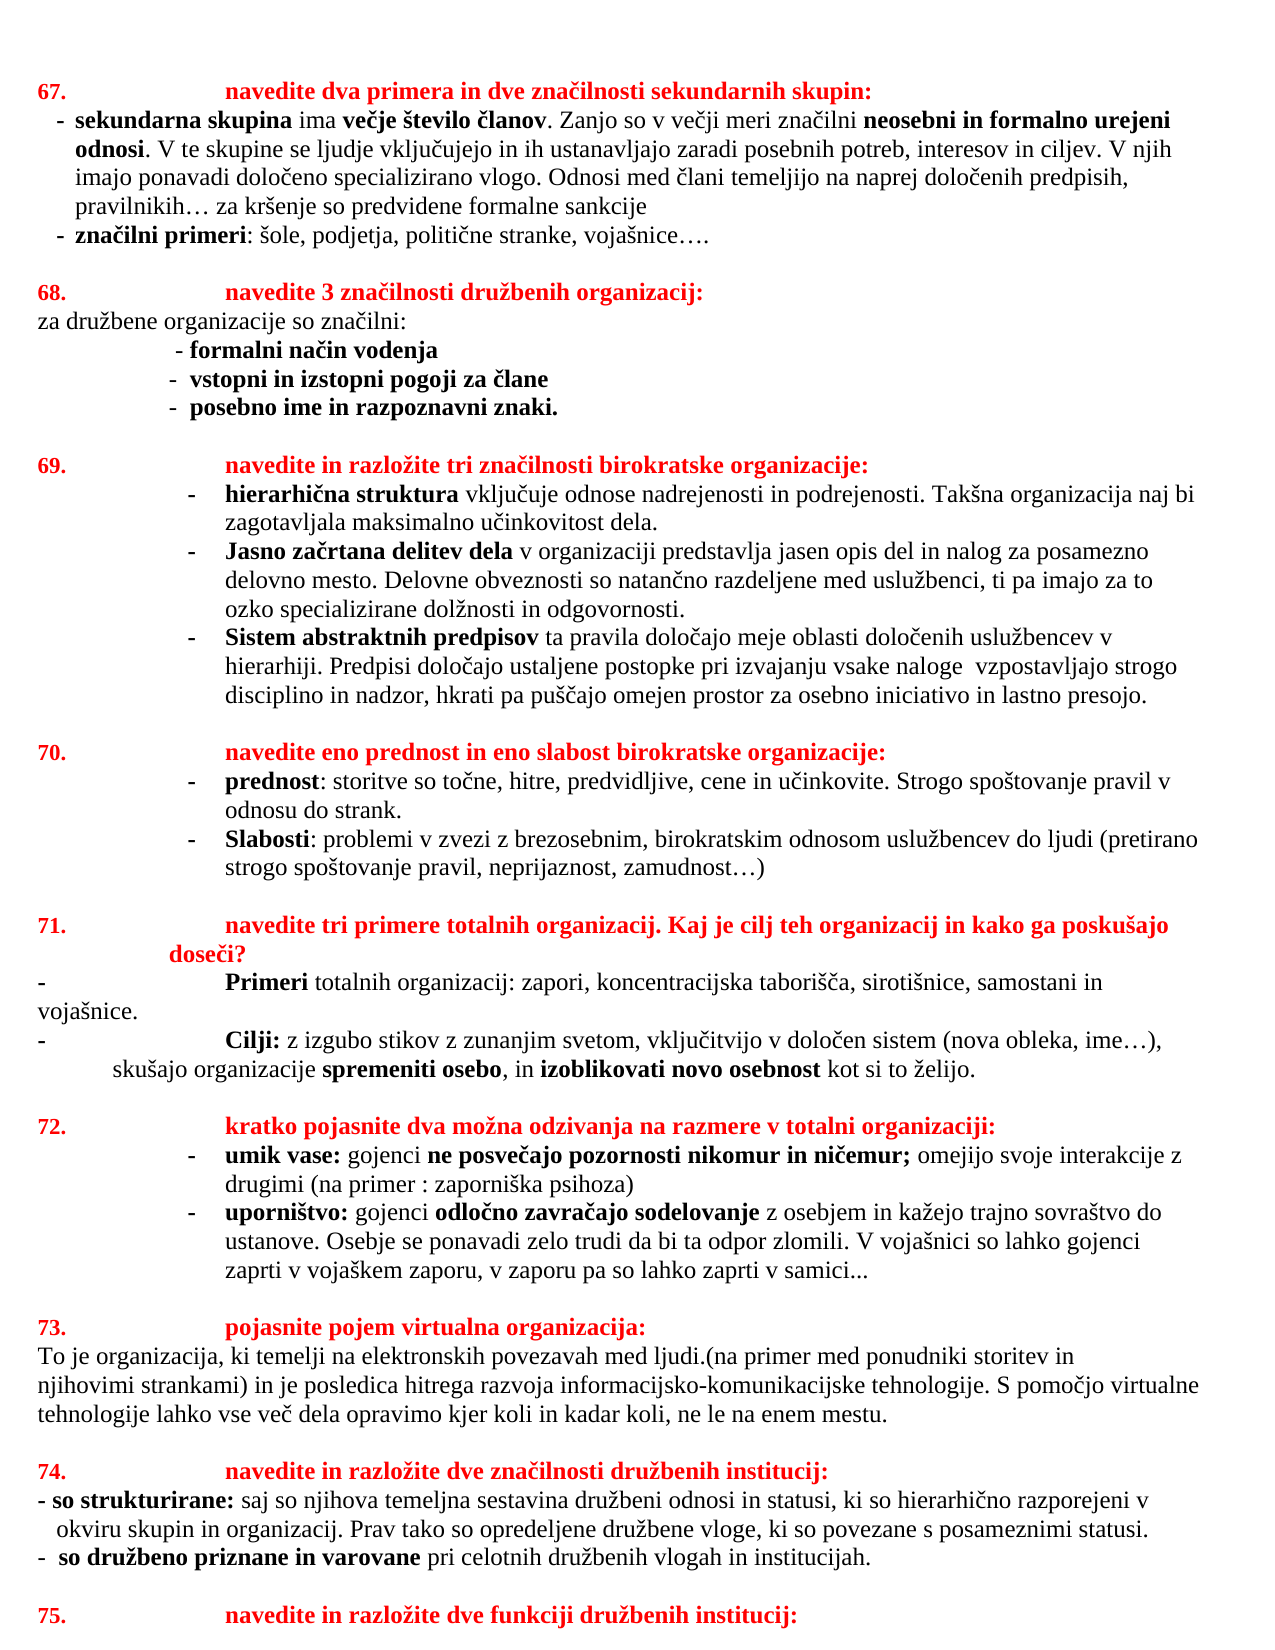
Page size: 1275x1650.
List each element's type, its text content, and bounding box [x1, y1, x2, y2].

list prednost: storitve so točne, hitre, predvidljive, cene in učinkovite. Strogo spoštovanje pravil v odnosu do strank. [187, 766, 1200, 824]
list značilni primeri: šole, podjetja, politične stranke, vojašnice…. [56, 220, 1200, 249]
text - posebno ime in razpoznavni znaki. [169, 392, 1200, 421]
text - so družbeno priznane in varovane pri celotnih družbenih vlogah in institucijah. [37, 1542, 1200, 1571]
list pojasnite pojem virtualna organizacija: [37, 1312, 1200, 1341]
list umik vase: gojenci ne posvečajo pozornosti nikomur in ničemur; omejijo svoje interakcije z drugimi (na primer : zaporniška psihoza) [187, 1140, 1200, 1197]
list Cilji: z izgubo stikov z zunanjim svetom, vključitvijo v določen sistem (nova obleka, ime…), skušajo organizacije spremeniti osebo, in izoblikovati novo osebnost kot si to želijo. [37, 1025, 1200, 1082]
text - formalni način vodenja [169, 335, 1200, 364]
list navedite in razložite tri značilnosti birokratske organizacije: [37, 450, 1200, 479]
list navedite in razložite dve funkciji družbenih institucij: [37, 1600, 1200, 1629]
text To je organizacija, ki temelji na elektronskih povezavah med ljudi.(na primer med ponudniki storitev in [37, 1341, 1200, 1370]
text njihovimi strankami) in je posledica hitrega razvoja informacijsko-komunikacijske tehnologije. S pomočjo virtualne tehnologije lahko vse več dela opravimo kjer koli in kadar koli, ne le na enem mestu. [37, 1370, 1200, 1427]
text - so strukturirane: saj so njihova temeljna sestavina družbeni odnosi in statusi, ki so hierarhično razporejeni v okviru skupin in organizacij. Prav tako so opredeljene družbene vloge, ki so povezane s posameznimi statusi. [37, 1485, 1200, 1542]
text za družbene organizacije so značilni: [37, 306, 1200, 335]
list navedite eno prednost in eno slabost birokratske organizacije: [37, 737, 1200, 766]
list Slabosti: problemi v zvezi z brezosebnim, birokratskim odnosom uslužbencev do ljudi (pretirano strogo spoštovanje pravil, neprijaznost, zamudnost…) [187, 824, 1200, 881]
list sekundarna skupina ima večje število članov. Zanjo so v večji meri značilni neosebni in formalno urejeni odnosi. V te skupine se ljudje vključujejo in ih ustanavljajo zaradi posebnih potreb, interesov in ciljev. V njih imajo ponavadi določeno specializirano vlogo. Odnosi med člani temeljijo na naprej določenih predpisih, pravilnikih… za kršenje so predvidene formalne sankcije [56, 105, 1200, 220]
list navedite 3 značilnosti družbenih organizacij: [37, 277, 1200, 306]
list Jasno začrtana delitev dela v organizaciji predstavlja jasen opis del in nalog za posamezno delovno mesto. Delovne obveznosti so natančno razdeljene med uslužbenci, ti pa imajo za to ozko specializirane dolžnosti in odgovornosti. [187, 536, 1200, 622]
list Sistem abstraktnih predpisov ta pravila določajo meje oblasti določenih uslužbencev v hierarhiji. Predpisi določajo ustaljene postopke pri izvajanju vsake naloge vzpostavljajo strogo disciplino in nadzor, hkrati pa puščajo omejen prostor za osebno iniciativo in lastno presojo. [187, 622, 1200, 709]
list Primeri totalnih organizacij: zapori, koncentracijska taborišča, sirotišnice, samostani in vojašnice. [37, 967, 1200, 1025]
list uporništvo: gojenci odločno zavračajo sodelovanje z osebjem in kažejo trajno sovraštvo do ustanove. Osebje se ponavadi zelo trudi da bi ta odpor zlomili. V vojašnici so lahko gojenci zaprti v vojaškem zaporu, v zaporu pa so lahko zaprti v samici... [187, 1197, 1200, 1284]
list navedite tri primere totalnih organizacij. Kaj je cilj teh organizacij in kako ga poskušajo doseči? [37, 910, 1200, 967]
list hierarhična struktura vključuje odnose nadrejenosti in podrejenosti. Takšna organizacija naj bi zagotavljala maksimalno učinkovitost dela. [187, 479, 1200, 536]
list navedite in razložite dve značilnosti družbenih institucij: [37, 1456, 1200, 1485]
list kratko pojasnite dva možna odzivanja na razmere v totalni organizaciji: [37, 1111, 1200, 1140]
text - vstopni in izstopni pogoji za člane [169, 364, 1200, 392]
list navedite dva primera in dve značilnosti sekundarnih skupin: [37, 76, 1200, 105]
